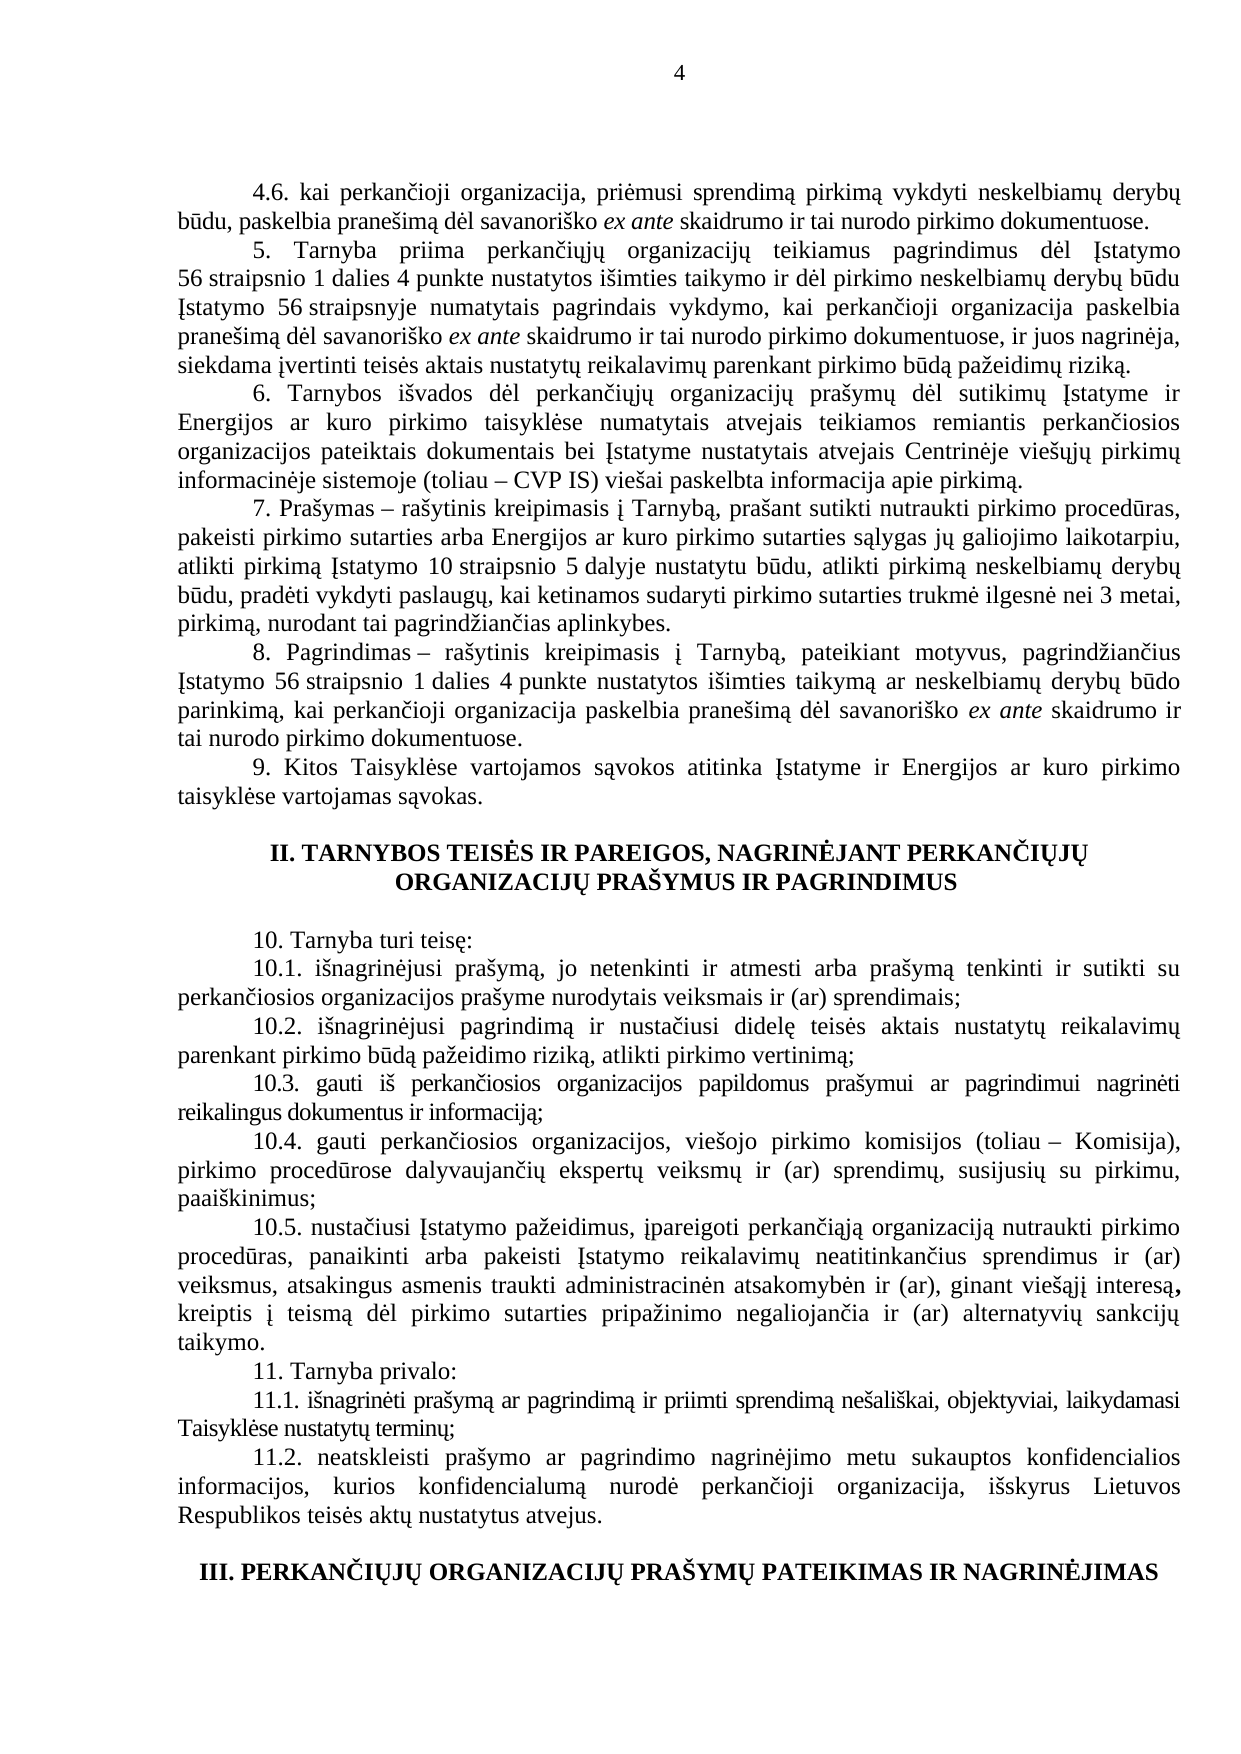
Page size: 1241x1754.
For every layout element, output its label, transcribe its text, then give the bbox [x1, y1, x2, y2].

text 8. Pagrindimas – rašytinis kreipimasis į Tarnybą, pateikiant motyvus, pagrindžiančius Įstatymo 56 straipsnio 1 dalies 4 punkte nustatytos išimties taikymą ar neskelbiamų derybų būdo parinkimą, kai perkančioji organizacija paskelbia pranešimą dėl savanoriško ex ante skaidrumo ir tai nurodo pirkimo dokumentuose. [177, 637, 1181, 752]
text 11.1. išnagrinėti prašymą ar pagrindimą ir priimti sprendimą nešališkai, objektyviai, laikydamasi Taisyklėse nustatytų terminų; [177, 1385, 1181, 1442]
text 10.1. išnagrinėjusi prašymą, jo netenkinti ir atmesti arba prašymą tenkinti ir sutikti su perkančiosios organizacijos prašyme nurodytais veiksmais ir (ar) sprendimais; [177, 953, 1181, 1011]
text 10.5. nustačiusi Įstatymo pažeidimus, įpareigoti perkančiąją organizaciją nutraukti pirkimo procedūras, panaikinti arba pakeisti Įstatymo reikalavimų neatitinkančius sprendimus ir (ar) veiksmus, atsakingus asmenis traukti administracinėn atsakomybėn ir (ar), ginant viešąjį interesą, kreiptis į teismą dėl pirkimo sutarties pripažinimo negaliojančia ir (ar) alternatyvių sankcijų taikymo. [177, 1212, 1181, 1356]
text 5. Tarnyba priima perkančiųjų organizacijų teikiamus pagrindimus dėl Įstatymo 56 straipsnio 1 dalies 4 punkte nustatytos išimties taikymo ir dėl pirkimo neskelbiamų derybų būdu Įstatymo 56 straipsnyje numatytais pagrindais vykdymo, kai perkančioji organizacija paskelbia pranešimą dėl savanoriško ex ante skaidrumo ir tai nurodo pirkimo dokumentuose, ir juos nagrinėja, siekdama įvertinti teisės aktais nustatytų reikalavimų parenkant pirkimo būdą pažeidimų riziką. [177, 235, 1181, 378]
text 9. Kitos Taisyklėse vartojamos sąvokos atitinka Įstatyme ir Energijos ar kuro pirkimo taisyklėse vartojamas sąvokas. [177, 752, 1181, 810]
text 11.2. neatskleisti prašymo ar pagrindimo nagrinėjimo metu sukauptos konfidencialios informacijos, kurios konfidencialumą nurodė perkančioji organizacija, išskyrus Lietuvos Respublikos teisės aktų nustatytus atvejus. [177, 1442, 1181, 1528]
text II. TARNYBOS TEISĖS IR PAREIGOS, NAGRINĖJANT PERKANČIŲJŲ ORGANIZACIJŲ PRAŠYMUS IR PAGRINDIMUS [177, 838, 1181, 896]
text III. PERKANČIŲJŲ ORGANIZACIJŲ PRAŠYMŲ PATEIKIMAS IR NAGRINĖJIMAS [177, 1557, 1181, 1586]
text 4.6. kai perkančioji organizacija, priėmusi sprendimą pirkimą vykdyti neskelbiamų derybų būdu, paskelbia pranešimą dėl savanoriško ex ante skaidrumo ir tai nurodo pirkimo dokumentuose. [177, 177, 1181, 235]
text 10.3. gauti iš perkančiosios organizacijos papildomus prašymui ar pagrindimui nagrinėti reikalingus dokumentus ir informaciją; [177, 1068, 1181, 1126]
text 10.2. išnagrinėjusi pagrindimą ir nustačiusi didelę teisės aktais nustatytų reikalavimų parenkant pirkimo būdą pažeidimo riziką, atlikti pirkimo vertinimą; [177, 1011, 1181, 1068]
text 6. Tarnybos išvados dėl perkančiųjų organizacijų prašymų dėl sutikimų Įstatyme ir Energijos ar kuro pirkimo taisyklėse numatytais atvejais teikiamos remiantis perkančiosios organizacijos pateiktais dokumentais bei Įstatyme nustatytais atvejais Centrinėje viešųjų pirkimų informacinėje sistemoje (toliau – CVP IS) viešai paskelbta informacija apie pirkimą. [177, 378, 1181, 493]
text 11. Tarnyba privalo: [177, 1356, 1181, 1385]
text 10. Tarnyba turi teisę: [177, 925, 1181, 953]
text 10.4. gauti perkančiosios organizacijos, viešojo pirkimo komisijos (toliau – Komisija), pirkimo procedūrose dalyvaujančių ekspertų veiksmų ir (ar) sprendimų, susijusių su pirkimu, paaiškinimus; [177, 1126, 1181, 1212]
text 7. Prašymas – rašytinis kreipimasis į Tarnybą, prašant sutikti nutraukti pirkimo procedūras, pakeisti pirkimo sutarties arba Energijos ar kuro pirkimo sutarties sąlygas jų galiojimo laikotarpiu, atlikti pirkimą Įstatymo 10 straipsnio 5 dalyje nustatytu būdu, atlikti pirkimą neskelbiamų derybų būdu, pradėti vykdyti paslaugų, kai ketinamos sudaryti pirkimo sutarties trukmė ilgesnė nei 3 metai, pirkimą, nurodant tai pagrindžiančias aplinkybes. [177, 493, 1181, 637]
